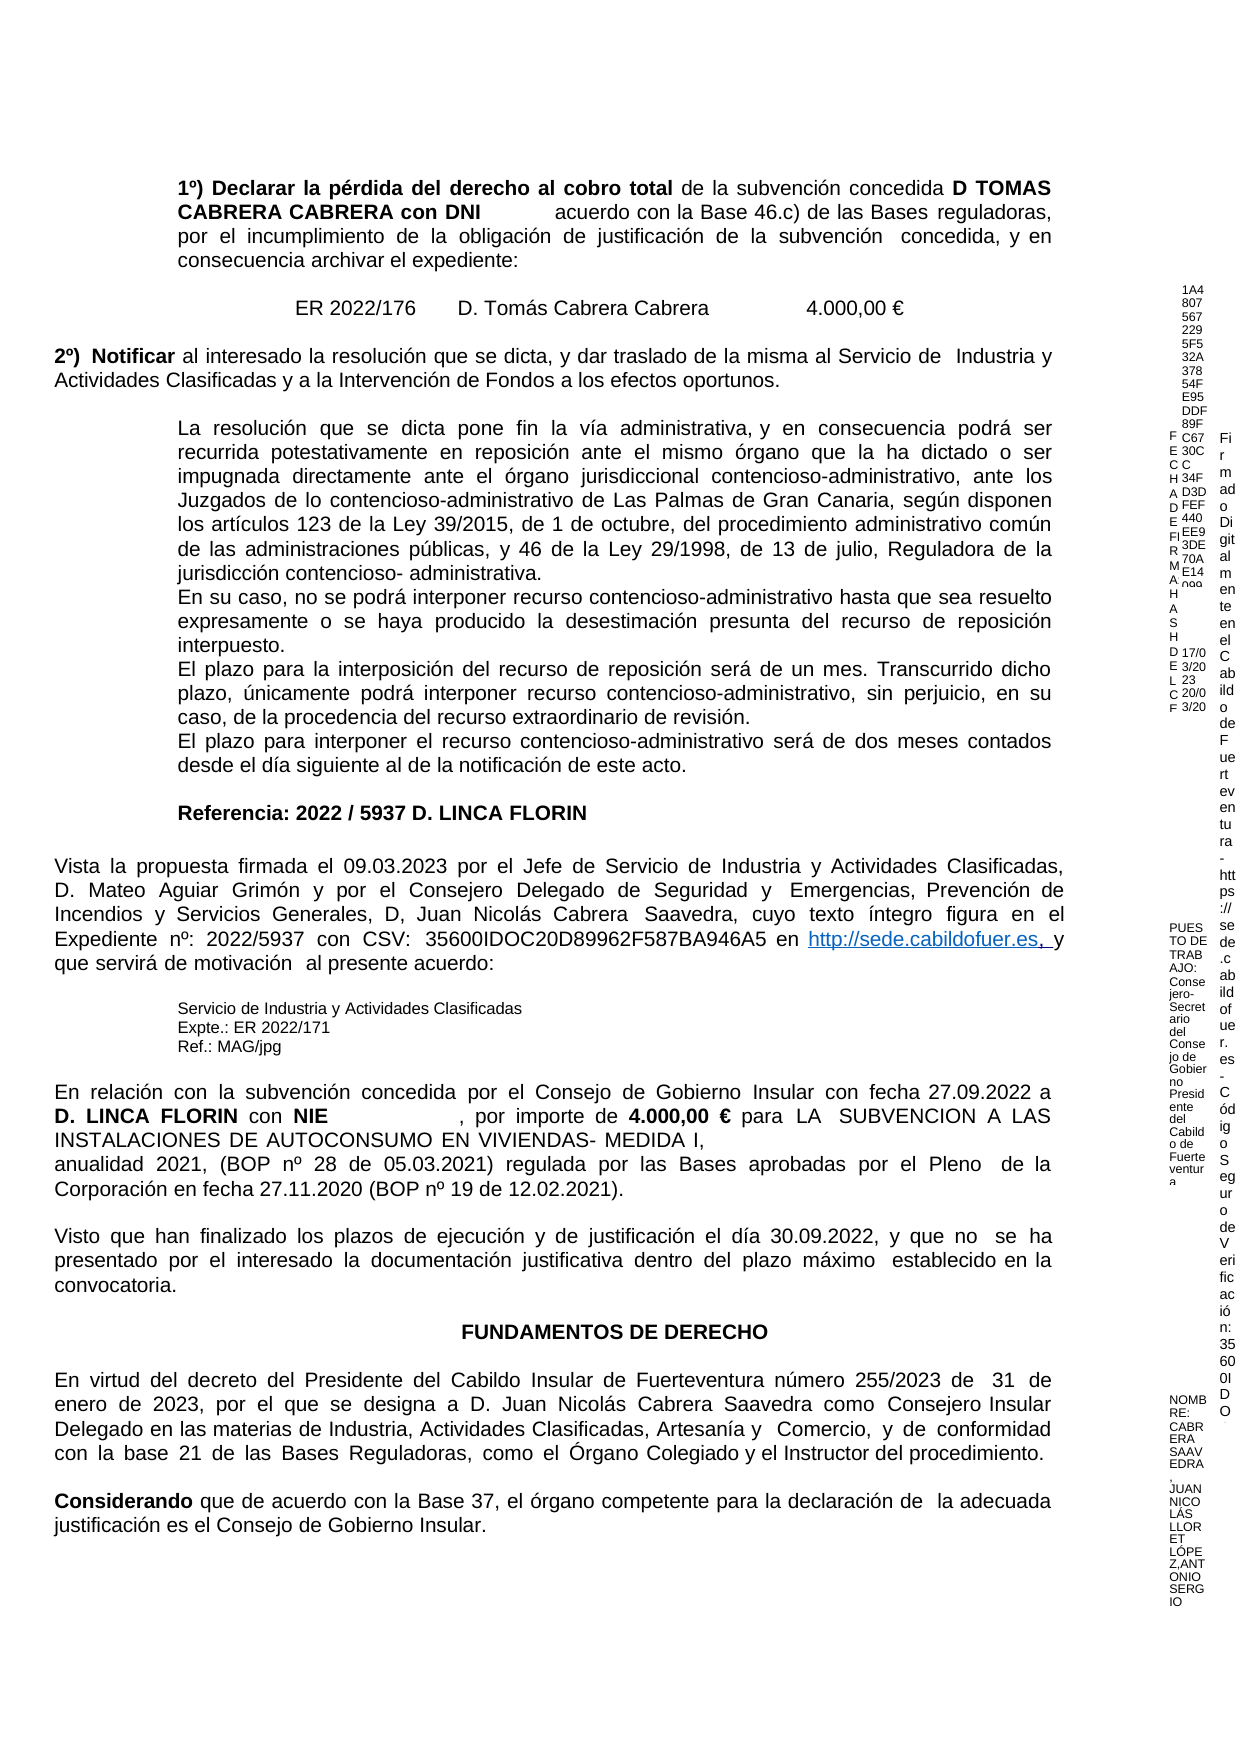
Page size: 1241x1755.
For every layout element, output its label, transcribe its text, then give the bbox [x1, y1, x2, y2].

text Servicio de Industria y Actividades Clasificadas Expte.: ER 2022/171 [177, 998, 571, 1037]
text En relación con la subvención concedida por el Consejo de Gobierno Insular con fecha 27.09.2022 a D. LINCA FLORIN con NIE , por importe de 4.000,00 € para LA SUBVENCION A LAS INSTALACIONES DE AUTOCONSUMO EN VIVIENDAS- MEDIDA I, [54, 1080, 1052, 1152]
text NOMBRE: [1169, 1394, 1209, 1421]
text 1A48075672295F532A37854FE95DDF89FC6730CC [1182, 284, 1209, 472]
text Consejero-Secretario del Consejo de Gobierno Presidente del Cabildo de Fuerteventura [1169, 976, 1207, 1185]
text Visto que han finalizado los plazos de ejecución y de justificación el día 30.09.2022, y que no se ha presentado por el interesado la documentación justificativa dentro del plazo máximo establecido en la convocatoria. [54, 1224, 1052, 1296]
text 1º) Declarar la pérdida del derecho al cobro total de la subvención concedida D TOMAS CABRERA CABRERA con DNI acuerdo con la Base 46.c) de las Bases reguladoras, por el incumplimiento de la obligación de justificación de la subvención concedida, y en consecuencia archivar el expediente: [177, 176, 1052, 272]
text [1179, 283, 1209, 587]
text 17/03/2023 [1182, 647, 1209, 687]
text CABRERA SAAVEDRA, JUAN NICOLÁS LLORET LÓPEZ,ANTONIO SERGIO [1169, 1421, 1207, 1609]
text ER 2022/176 D. Tomás Cabrera Cabrera 4.000,00 € [295, 296, 1179, 320]
text PUESTO DE TRABAJO: [1169, 921, 1209, 975]
text En su caso, no se podrá interponer recurso contencioso-administrativo hasta que sea resuelto expresamente o se haya producido la desestimación presunta del recurso de reposición interpuesto. [177, 584, 1052, 657]
text El plazo para interponer el recurso contencioso-administrativo será de dos meses contados desde el día siguiente al de la notificación de este acto. [177, 729, 1106, 777]
text Considerando que de acuerdo con la Base 37, el órgano competente para la declaración de la adecuada justificación es el Consejo de Gobierno Insular. [54, 1488, 1052, 1537]
text Vista la propuesta firmada el 09.03.2023 por el Jefe de Servicio de Industria y Actividades Clasificadas, D. Mateo Aguiar Grimón y por el Consejero Delegado de Seguridad y Emergencias, Prevención de Incendios y Servicios Generales, D, Juan Nicolás Cabrera Saavedra, cuyo texto íntegro figura en el Expediente nº: 2022/5937 con CSV: 35600IDOC20D89962F587BA946A5 en http://sede.cabildofuer.es, y que servirá de motivación al presente acuerdo: [54, 854, 1064, 975]
text FECHA DE FIRMA: HASH DEL CERTIFICADO: [1169, 429, 1184, 712]
text 2º) Notificar al interesado la resolución que se dicta, y dar traslado de la misma al Servicio de Industria y Actividades Clasificadas y a la Intervención de Fondos a los efectos oportunos. [54, 344, 1052, 392]
subtitle FUNDAMENTOS DE DERECHO [54, 1320, 1175, 1344]
text Firmado Digitalmente en el Cabildo de Fuerteventura - https://sede.cabildofuer.es - Código Seguro de Verificación: 35600IDOC2EC02AD7459FB554FA2 [1219, 430, 1236, 1422]
text 34FD3DFEF440EE93DE70AE140996B1C6668F08F5 [1182, 472, 1209, 587]
text En virtud del decreto del Presidente del Cabildo Insular de Fuerteventura número 255/2023 de 31 de enero de 2023, por el que se designa a D. Juan Nicolás Cabrera Saavedra como Consejero Insular Delegado en las materias de Industria, Actividades Clasificadas, Artesanía y Comercio, y de conformidad con la base 21 de las Bases Reguladoras, como el Órgano Colegiado y el Instructor del procedimiento. [54, 1368, 1052, 1465]
text [1167, 1393, 1209, 1627]
text 20/03/2023 [1182, 687, 1209, 713]
text La resolución que se dicta pone fin la vía administrativa, y en consecuencia podrá ser recurrida potestativamente en reposición ante el mismo órgano que la ha dictado o ser impugnada directamente ante el órgano jurisdiccional contencioso-administrativo, ante los Juzgados de lo contencioso-administrativo de Las Palmas de Gran Canaria, según disponen los artículos 123 de la Ley 39/2015, de 1 de octubre, del procedimiento administrativo común de las administraciones públicas, y 46 de la Ley 29/1998, de 13 de julio, Reguladora de la jurisdicción contencioso- administrativa. [177, 416, 1052, 584]
text Ref.: MAG/jpg [177, 1037, 1167, 1056]
text anualidad 2021, (BOP nº 28 de 05.03.2021) regulada por las Bases aprobadas por el Pleno de la Corporación en fecha 27.11.2020 (BOP nº 19 de 12.02.2021). [54, 1152, 1052, 1200]
text El plazo para la interposición del recurso de reposición será de un mes. Transcurrido dicho plazo, únicamente podrá interponer recurso contencioso-administrativo, sin perjuicio, en su caso, de la procedencia del recurso extraordinario de revisión. [177, 657, 1052, 729]
subtitle Referencia: 2022 / 5937 D. LINCA FLORIN [177, 801, 1217, 825]
